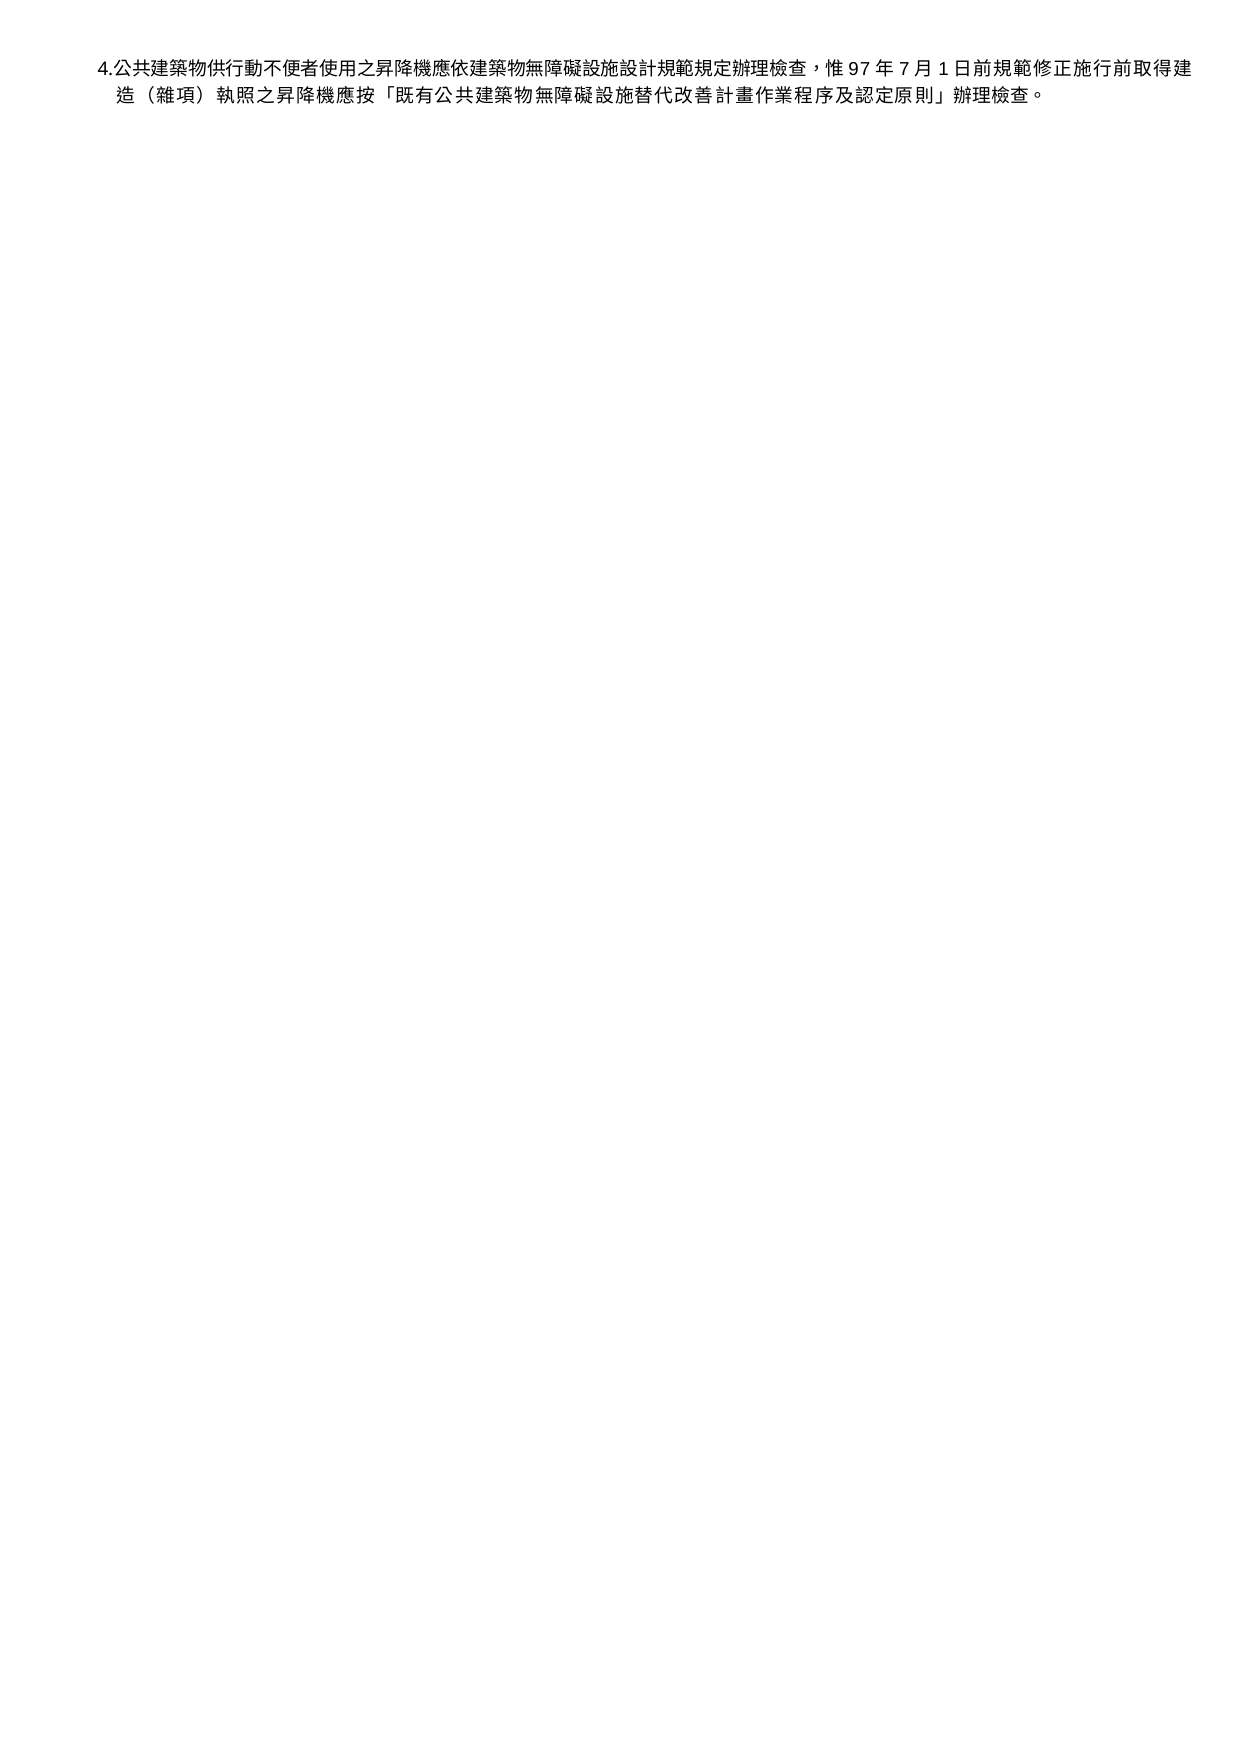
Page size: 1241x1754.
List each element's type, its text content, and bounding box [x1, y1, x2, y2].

text 4.公共建築物供行動不便者使用之昇降機應依建築物無障礙設施設計規範規定辦理檢查，惟97年7月1日前規範修正施行前取得建造（雜項）執照之昇降機應按「既有公共建築物無障礙設施替代改善計畫作業程序及認定原則」辦理檢查。 [97, 53, 1193, 108]
